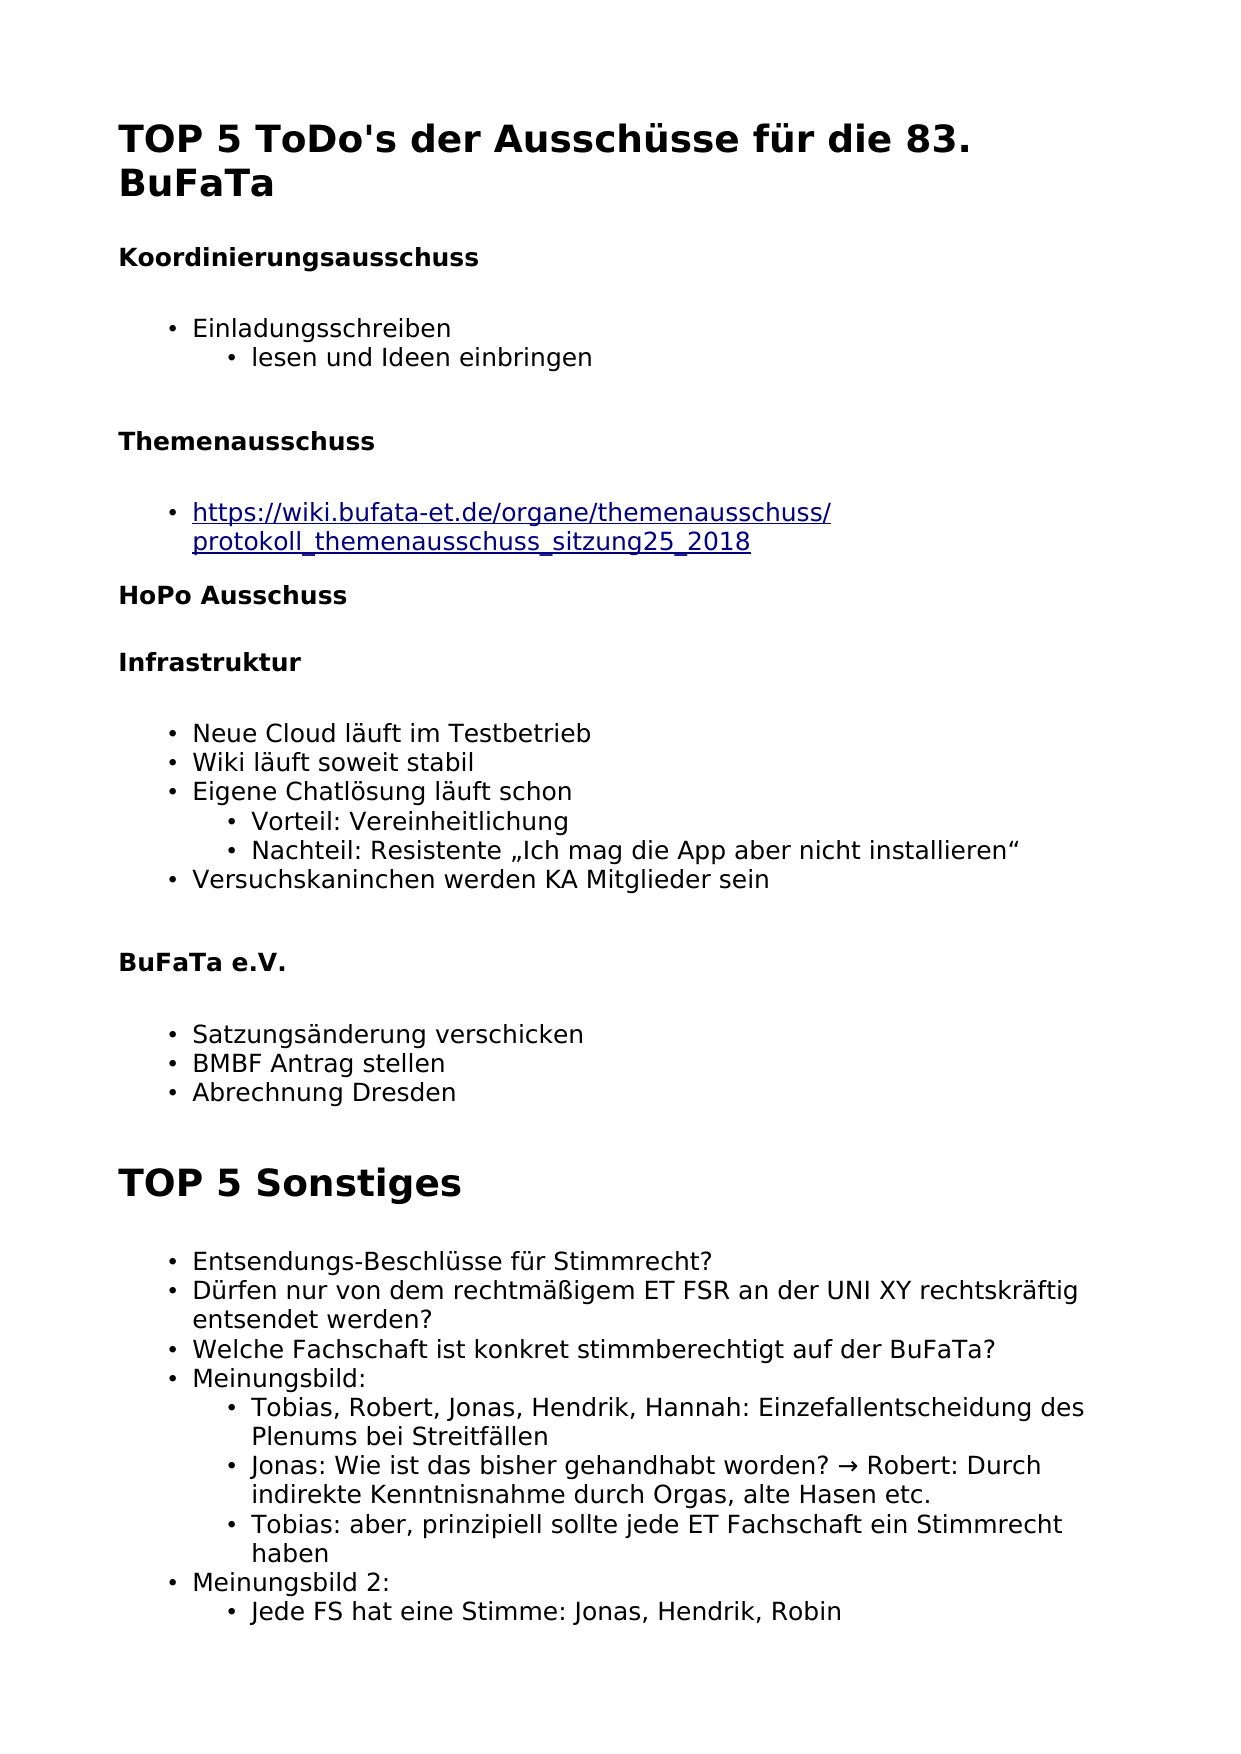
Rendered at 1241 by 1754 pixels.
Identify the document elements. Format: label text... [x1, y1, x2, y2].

list Jede FS hat eine Stimme: Jonas, Hendrik, Robin [236, 1597, 1122, 1627]
subtitle Infrastruktur [118, 648, 1122, 677]
list Vorteil: Vereinheitlichung [236, 807, 1122, 836]
list Nachteil: Resistente „Ich mag die App aber nicht installieren“ [236, 836, 1122, 865]
list BMBF Antrag stellen [177, 1049, 1122, 1078]
subtitle TOP 5 ToDo's der Ausschüsse für die 83. BuFaTa [118, 118, 1122, 205]
list Abrechnung Dresden [177, 1078, 1122, 1107]
list Entsendungs-Beschlüsse für Stimmrecht? [177, 1247, 1122, 1277]
subtitle Koordinierungsausschuss [118, 243, 1122, 272]
list Tobias, Robert, Jonas, Hendrik, Hannah: Einzefallentscheidung des Plenums bei Streitfällen [236, 1393, 1122, 1452]
subtitle HoPo Ausschuss [118, 581, 1122, 611]
list lesen und Ideen einbringen [236, 343, 1122, 372]
list Neue Cloud läuft im Testbetrieb [177, 719, 1122, 748]
list Versuchskaninchen werden KA Mitglieder sein [177, 865, 1122, 894]
subtitle BuFaTa e.V. [118, 949, 1122, 978]
list Welche Fachschaft ist konkret stimmberechtigt auf der BuFaTa? [177, 1335, 1122, 1364]
list https://wiki.bufata-et.de/organe/themenausschuss/protokoll_themenausschuss_sitzung25_2018 [177, 498, 1122, 556]
list Einladungsschreiben [177, 314, 1122, 343]
subtitle Themenausschuss [118, 427, 1122, 456]
list Dürfen nur von dem rechtmäßigem ET FSR an der UNI XY rechtskräftig entsendet werden? [177, 1277, 1122, 1335]
list Meinungsbild: [177, 1364, 1122, 1393]
list Meinungsbild 2: [177, 1568, 1122, 1597]
list Eigene Chatlösung läuft schon [177, 777, 1122, 807]
list Wiki läuft soweit stabil [177, 748, 1122, 777]
list Tobias: aber, prinzipiell sollte jede ET Fachschaft ein Stimmrecht haben [236, 1510, 1122, 1568]
list Jonas: Wie ist das bisher gehandhabt worden? → Robert: Durch indirekte Kenntnisnahme durch Orgas, alte Hasen etc. [236, 1452, 1122, 1510]
subtitle TOP 5 Sonstiges [118, 1162, 1122, 1205]
list Satzungsänderung verschicken [177, 1020, 1122, 1049]
